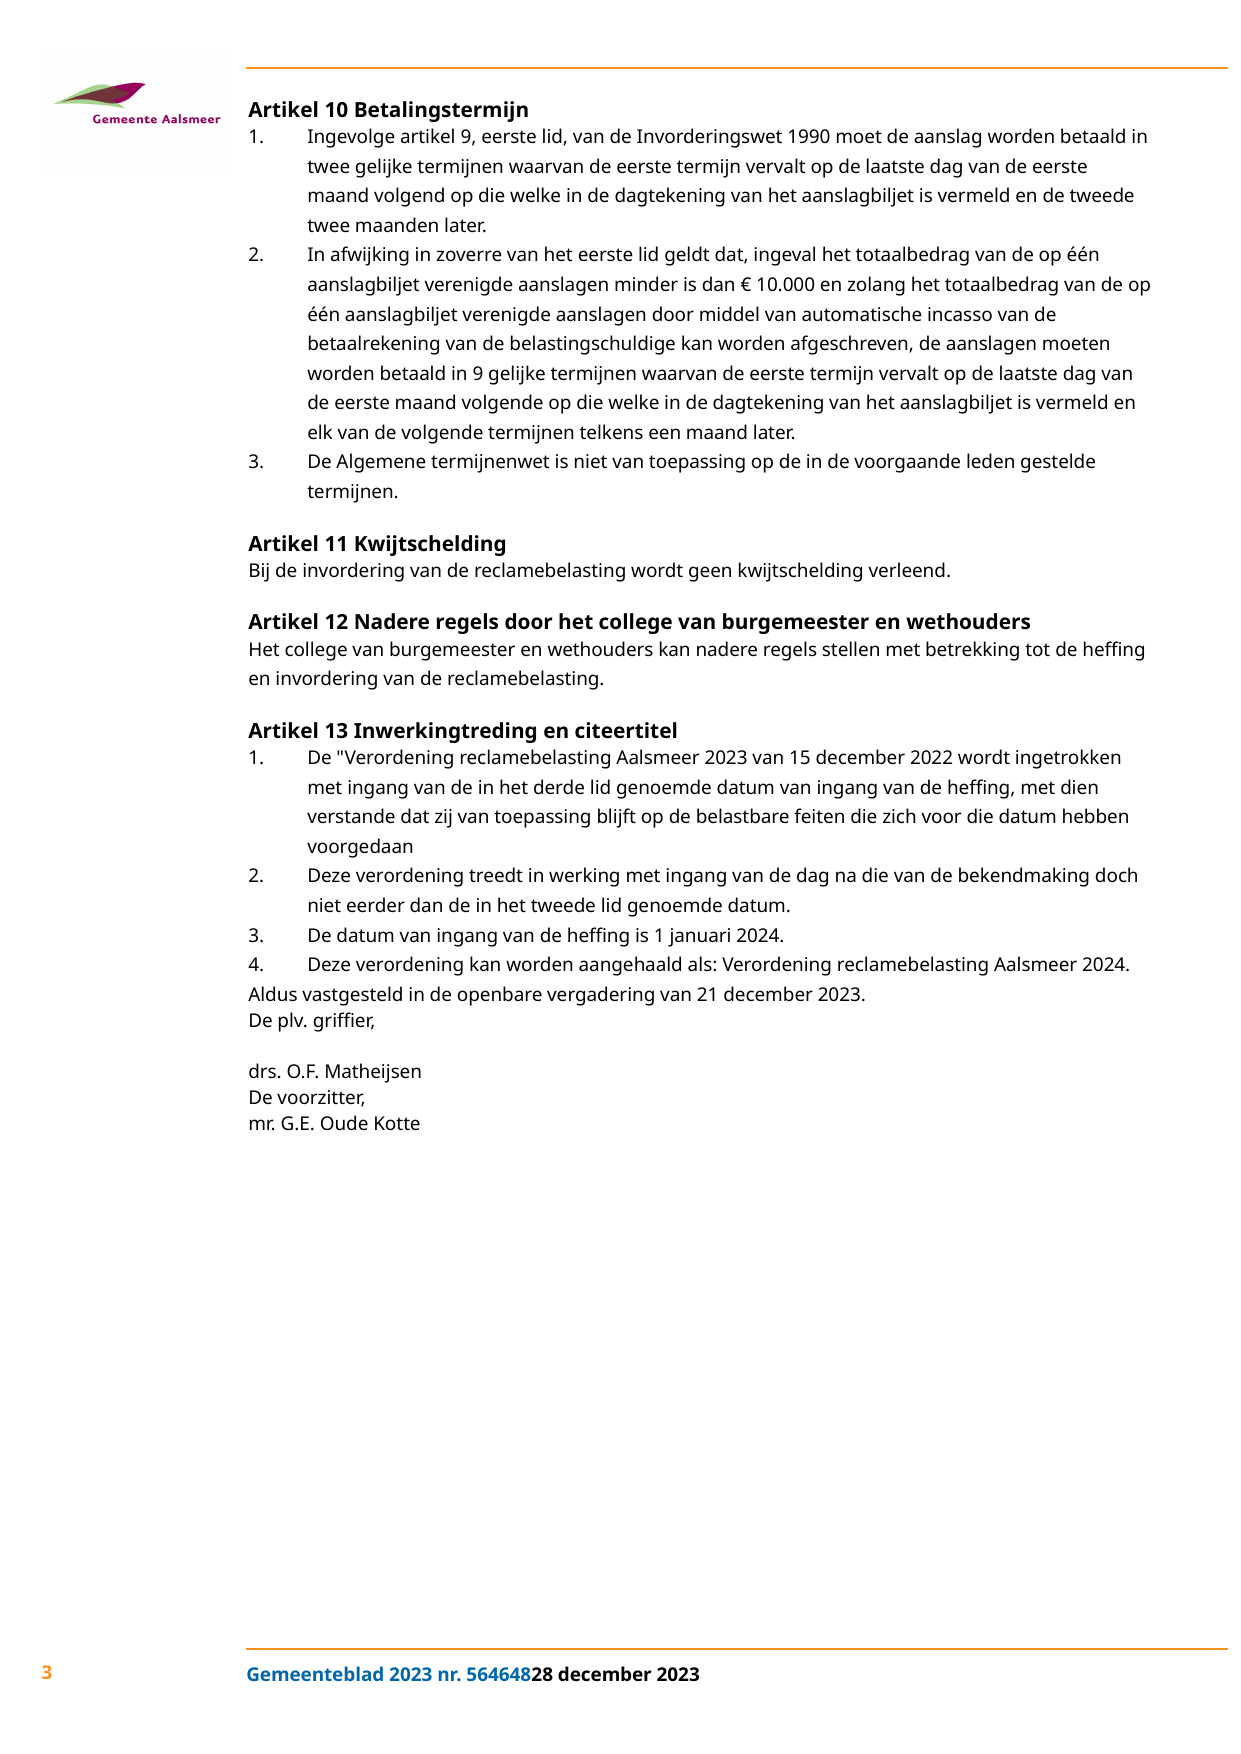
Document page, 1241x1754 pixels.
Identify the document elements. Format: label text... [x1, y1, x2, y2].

text drs. O.F. Matheijsen [248, 1058, 1152, 1084]
list De "Verordening reclamebelasting Aalsmeer 2023 van 15 december 2022 wordt ingetrokken met ingang van de in het derde lid genoemde datum van ingang van de heffing, met dien verstande dat zij van toepassing blijft op de belastbare feiten die zich voor die datum hebben voorgedaan [248, 744, 1152, 859]
list Deze verordening treedt in werking met ingang van de dag na die van de bekendmaking doch niet eerder dan de in het tweede lid genoemde datum. [248, 863, 1152, 918]
text De voorzitter, [248, 1084, 1152, 1110]
list Deze verordening kan worden aangehaald als: Verordening reclamebelasting Aalsmeer 2024. [248, 951, 1152, 977]
text Bij de invordering van de reclamebelasting wordt geen kwijtschelding verleend. [248, 557, 1152, 583]
picture [41, 47, 231, 172]
list De datum van ingang van de heffing is 1 januari 2024. [248, 922, 1152, 948]
text Artikel 12 Nadere regels door het college van burgemeester en wethouders [248, 607, 1152, 636]
text Artikel 13 Inwerkingtreding en citeertitel [248, 716, 1152, 744]
text Aldus vastgesteld in de openbare vergadering van 21 december 2023. [248, 981, 1152, 1007]
text Het college van burgemeester en wethouders kan nadere regels stellen met betrekking tot de heffing en invordering van de reclamebelasting. [248, 636, 1152, 691]
list In afwijking in zoverre van het eerste lid geldt dat, ingeval het totaalbedrag van de op één aanslagbiljet verenigde aanslagen minder is dan € 10.000 en zolang het totaalbedrag van de op één aanslagbiljet verenigde aanslagen door middel van automatische incasso van de betaalrekening van de belastingschuldige kan worden afgeschreven, de aanslagen moeten worden betaald in 9 gelijke termijnen waarvan de eerste termijn vervalt op de laatste dag van de eerste maand volgende op die welke in de dagtekening van het aanslagbiljet is vermeld en elk van de volgende termijnen telkens een maand later. [248, 242, 1152, 445]
list Ingevolge artikel 9, eerste lid, van de Invorderingswet 1990 moet de aanslag worden betaald in twee gelijke termijnen waarvan de eerste termijn vervalt op de laatste dag van de eerste maand volgend op die welke in de dagtekening van het aanslagbiljet is vermeld en de tweede twee maanden later. [248, 123, 1152, 238]
text mr. G.E. Oude Kotte [248, 1110, 1152, 1135]
list De Algemene termijnenwet is niet van toepassing op de in de voorgaande leden gestelde termijnen. [248, 449, 1152, 504]
text Artikel 11 Kwijtschelding [248, 529, 1152, 557]
text De plv. griffier, [248, 1007, 1152, 1032]
text Artikel 10 Betalingstermijn [248, 95, 1152, 123]
